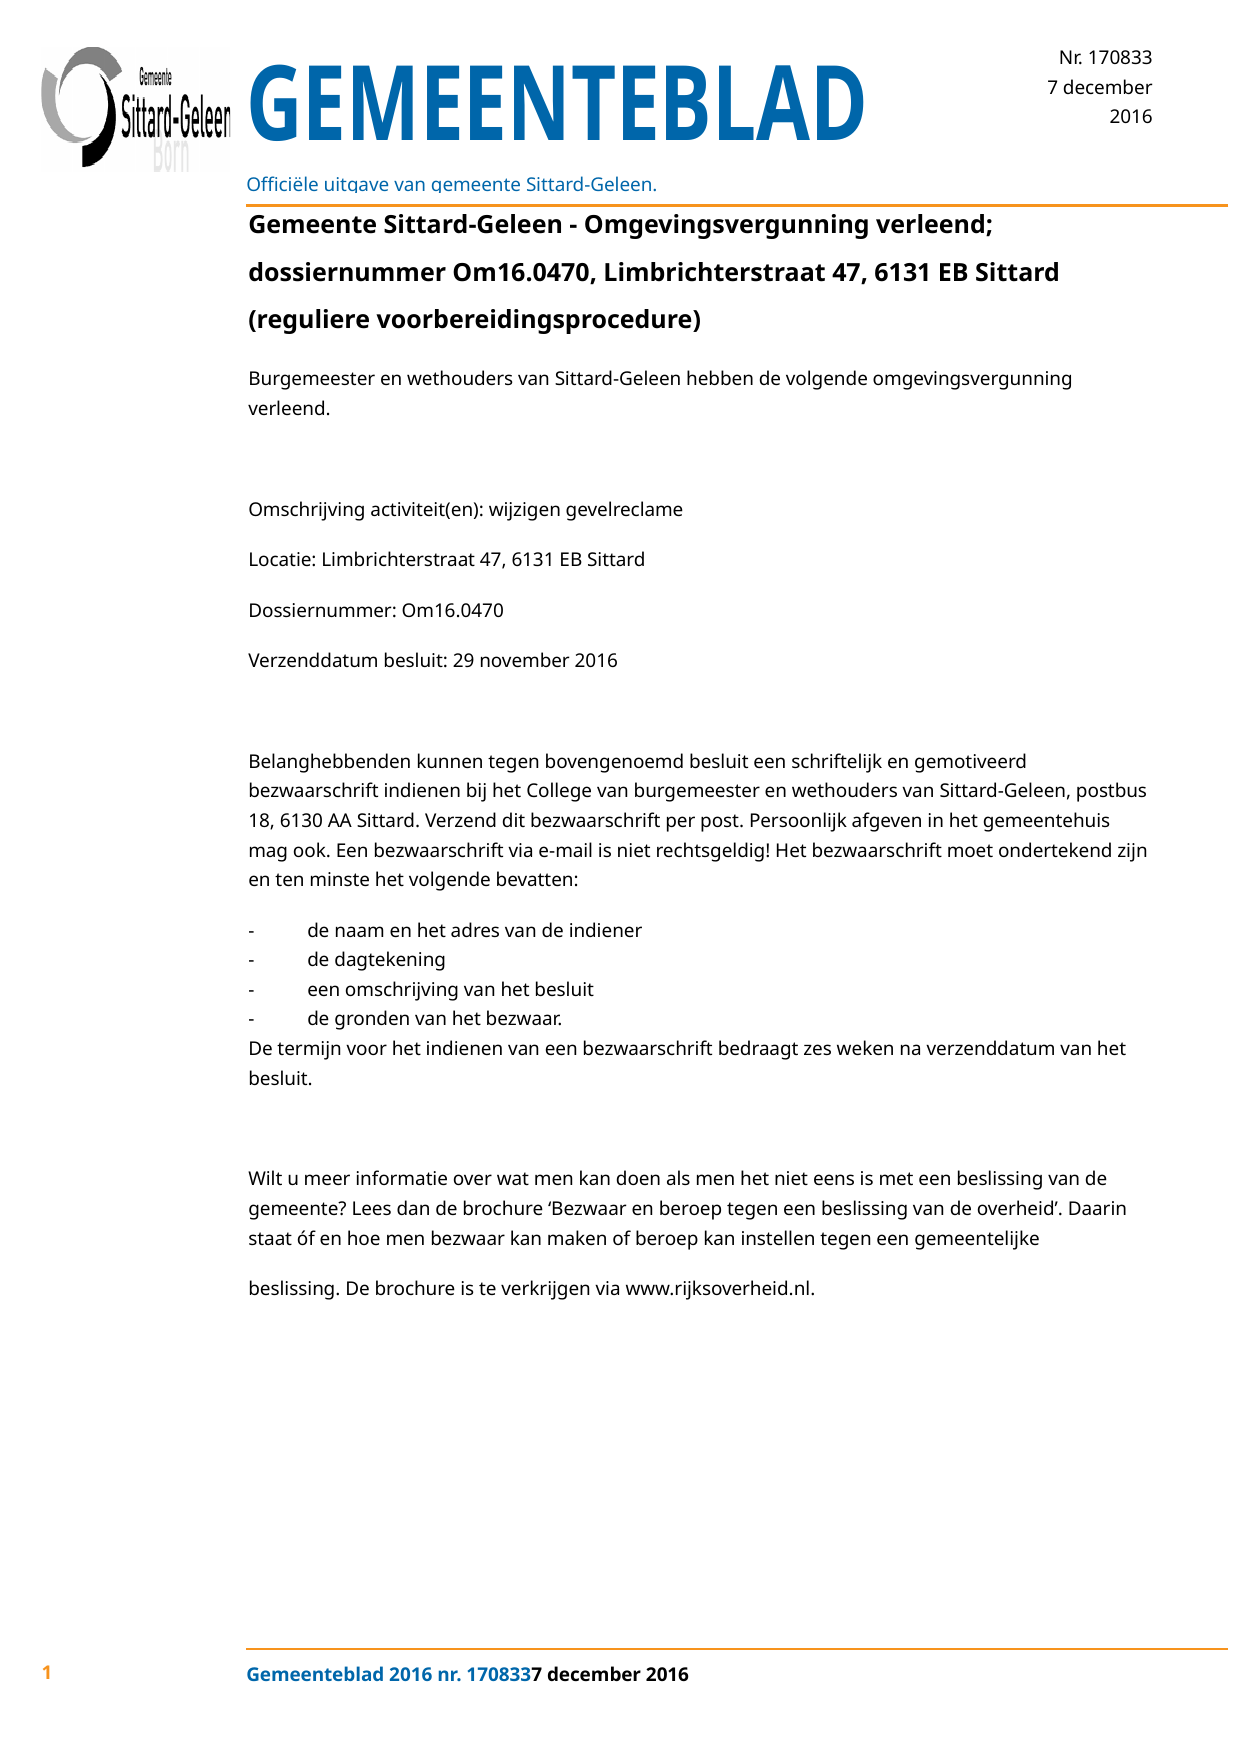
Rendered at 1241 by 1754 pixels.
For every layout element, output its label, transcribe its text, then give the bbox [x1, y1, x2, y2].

text Gemeente Sittard-Geleen - Omgevingsvergunning verleend; dossiernummer Om16.0470, Limbrichterstraat 47, 6131 EB Sittard (reguliere voorbereidingsprocedure) [248, 207, 1152, 336]
text Dossiernummer: Om16.0470 [248, 597, 1152, 622]
text Locatie: Limbrichterstraat 47, 6131 EB Sittard [248, 546, 1152, 572]
text Omschrijving activiteit(en): wijzigen gevelreclame [248, 496, 1152, 522]
list de gronden van het bezwaar. [248, 1006, 1152, 1031]
text Burgemeester en wethouders van Sittard-Geleen hebben de volgende omgevingsvergunning verleend. [248, 366, 1152, 421]
list de naam en het adres van de indiener [248, 917, 1152, 942]
list een omschrijving van het besluit [248, 976, 1152, 1002]
text Verzenddatum besluit: 29 november 2016 [248, 647, 1152, 673]
list de dagtekening [248, 946, 1152, 972]
text Belanghebbenden kunnen tegen bovengenoemd besluit een schriftelijk en gemotiveerd bezwaarschrift indienen bij het College van burgemeester en wethouders van Sittard-Geleen, postbus 18, 6130 AA Sittard. Verzend dit bezwaarschrift per post. Persoonlijk afgeven in het gemeentehuis mag ook. Een bezwaarschrift via e-mail is niet rechtsgeldig! Het bezwaarschrift moet ondertekend zijn en ten minste het volgende bevatten: [248, 748, 1152, 892]
text De termijn voor het indienen van een bezwaarschrift bedraagt zes weken na verzenddatum van het besluit. [248, 1035, 1152, 1090]
picture [41, 47, 231, 172]
text beslissing. De brochure is te verkrijgen via www.rijksoverheid.nl. [248, 1275, 1152, 1301]
text Wilt u meer informatie over wat men kan doen als men het niet eens is met een beslissing van de gemeente? Lees dan de brochure ‘Bezwaar en beroep tegen een beslissing van de overheid’. Daarin staat óf en hoe men bezwaar kan maken of beroep kan instellen tegen een gemeentelijke [248, 1166, 1152, 1250]
